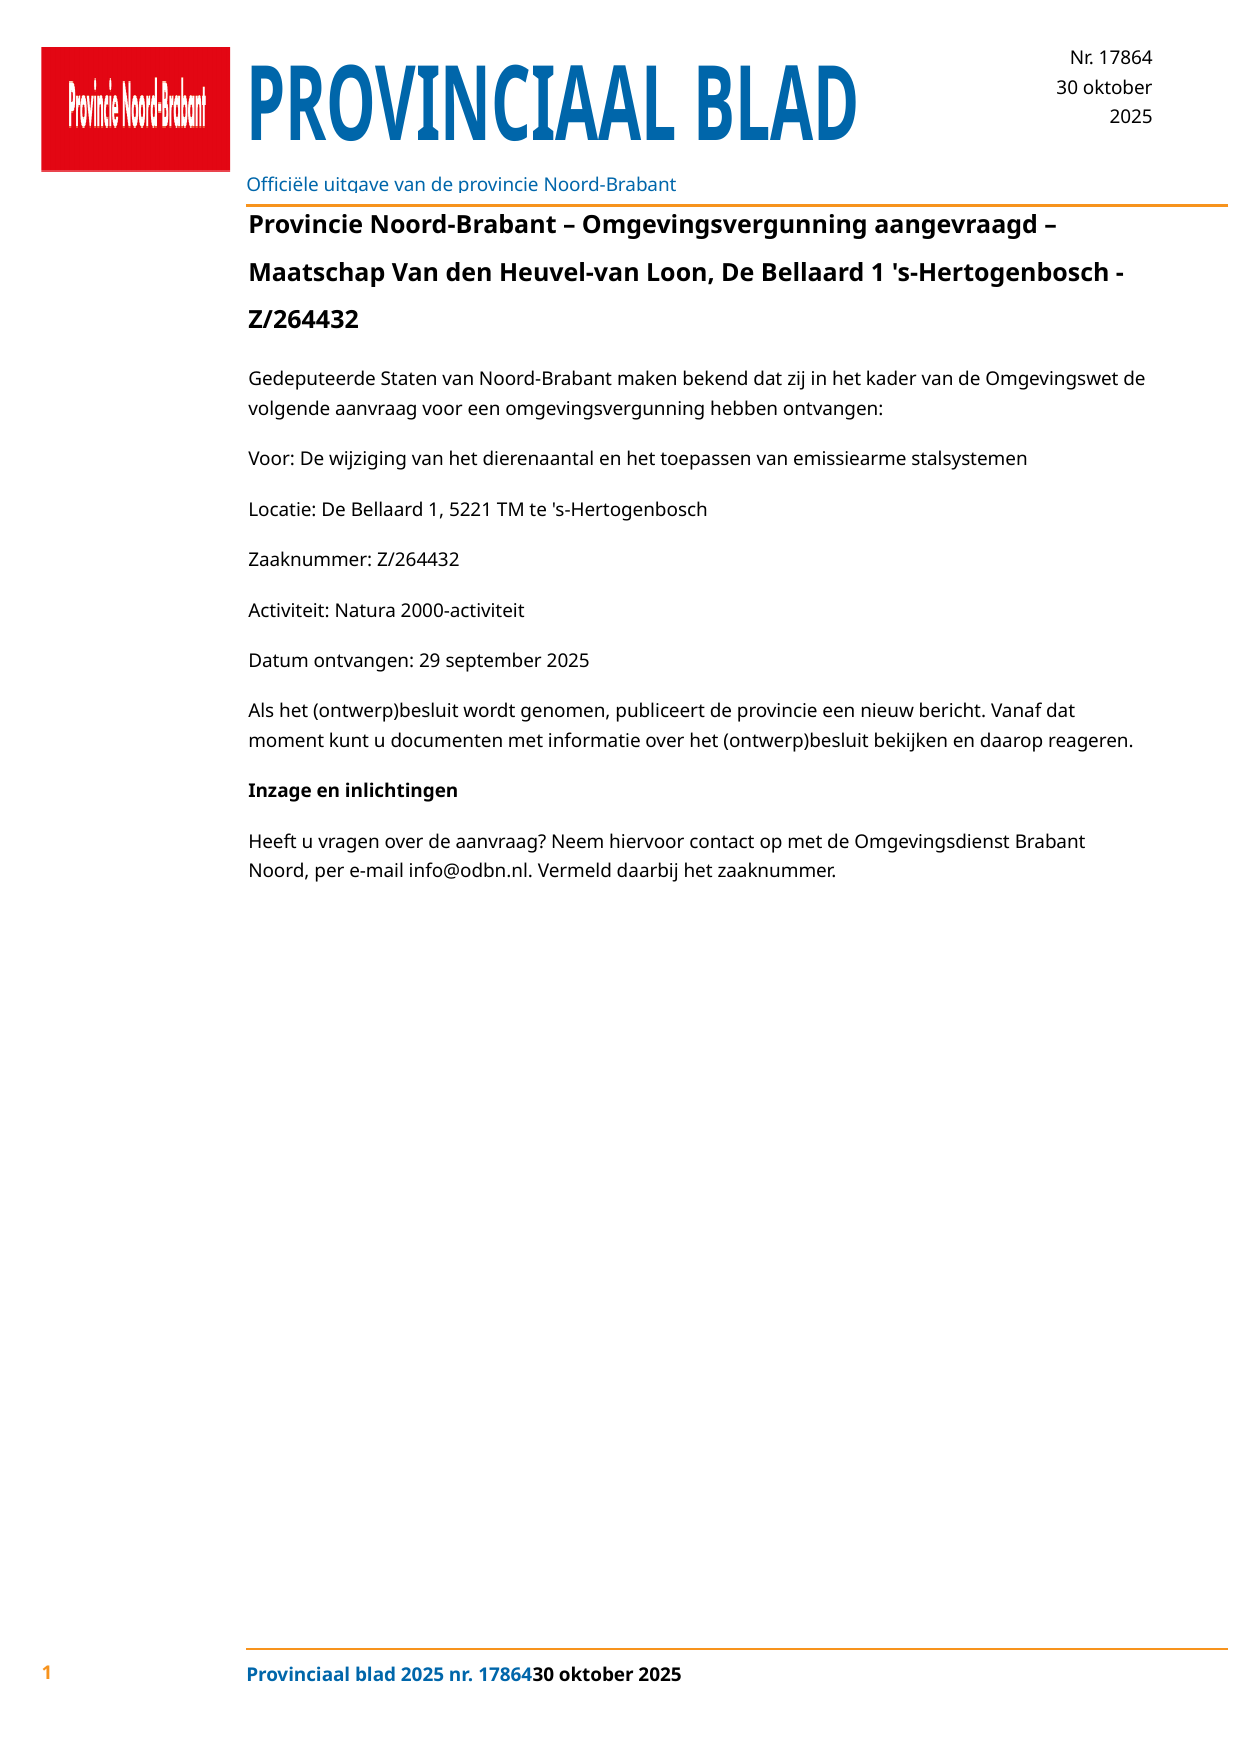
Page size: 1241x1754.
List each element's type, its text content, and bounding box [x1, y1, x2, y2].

text Datum ontvangen: 29 september 2025 [248, 647, 1152, 673]
text Provincie Noord-Brabant – Omgevingsvergunning aangevraagd – Maatschap Van den Heuvel-van Loon, De Bellaard 1 's-Hertogenbosch - Z/264432 [248, 207, 1152, 336]
text Zaaknummer: Z/264432 [248, 546, 1152, 572]
text Als het (ontwerp)besluit wordt genomen, publiceert de provincie een nieuw bericht. Vanaf dat moment kunt u documenten met informatie over het (ontwerp)besluit bekijken en daarop reageren. [248, 698, 1152, 753]
text Heeft u vragen over de aanvraag? Neem hiervoor contact op met de Omgevingsdienst Brabant Noord, per e-mail info@odbn.nl. Vermeld daarbij het zaaknummer. [248, 828, 1152, 883]
text Gedeputeerde Staten van Noord-Brabant maken bekend dat zij in het kader van de Omgevingswet de volgende aanvraag voor een omgevingsvergunning hebben ontvangen: [248, 366, 1152, 421]
text Activiteit: Natura 2000-activiteit [248, 597, 1152, 622]
picture [41, 47, 231, 172]
text Inzage en inlichtingen [248, 778, 1152, 803]
text Voor: De wijziging van het dierenaantal en het toepassen van emissiearme stalsystemen [248, 446, 1152, 471]
text Locatie: De Bellaard 1, 5221 TM te 's-Hertogenbosch [248, 496, 1152, 522]
